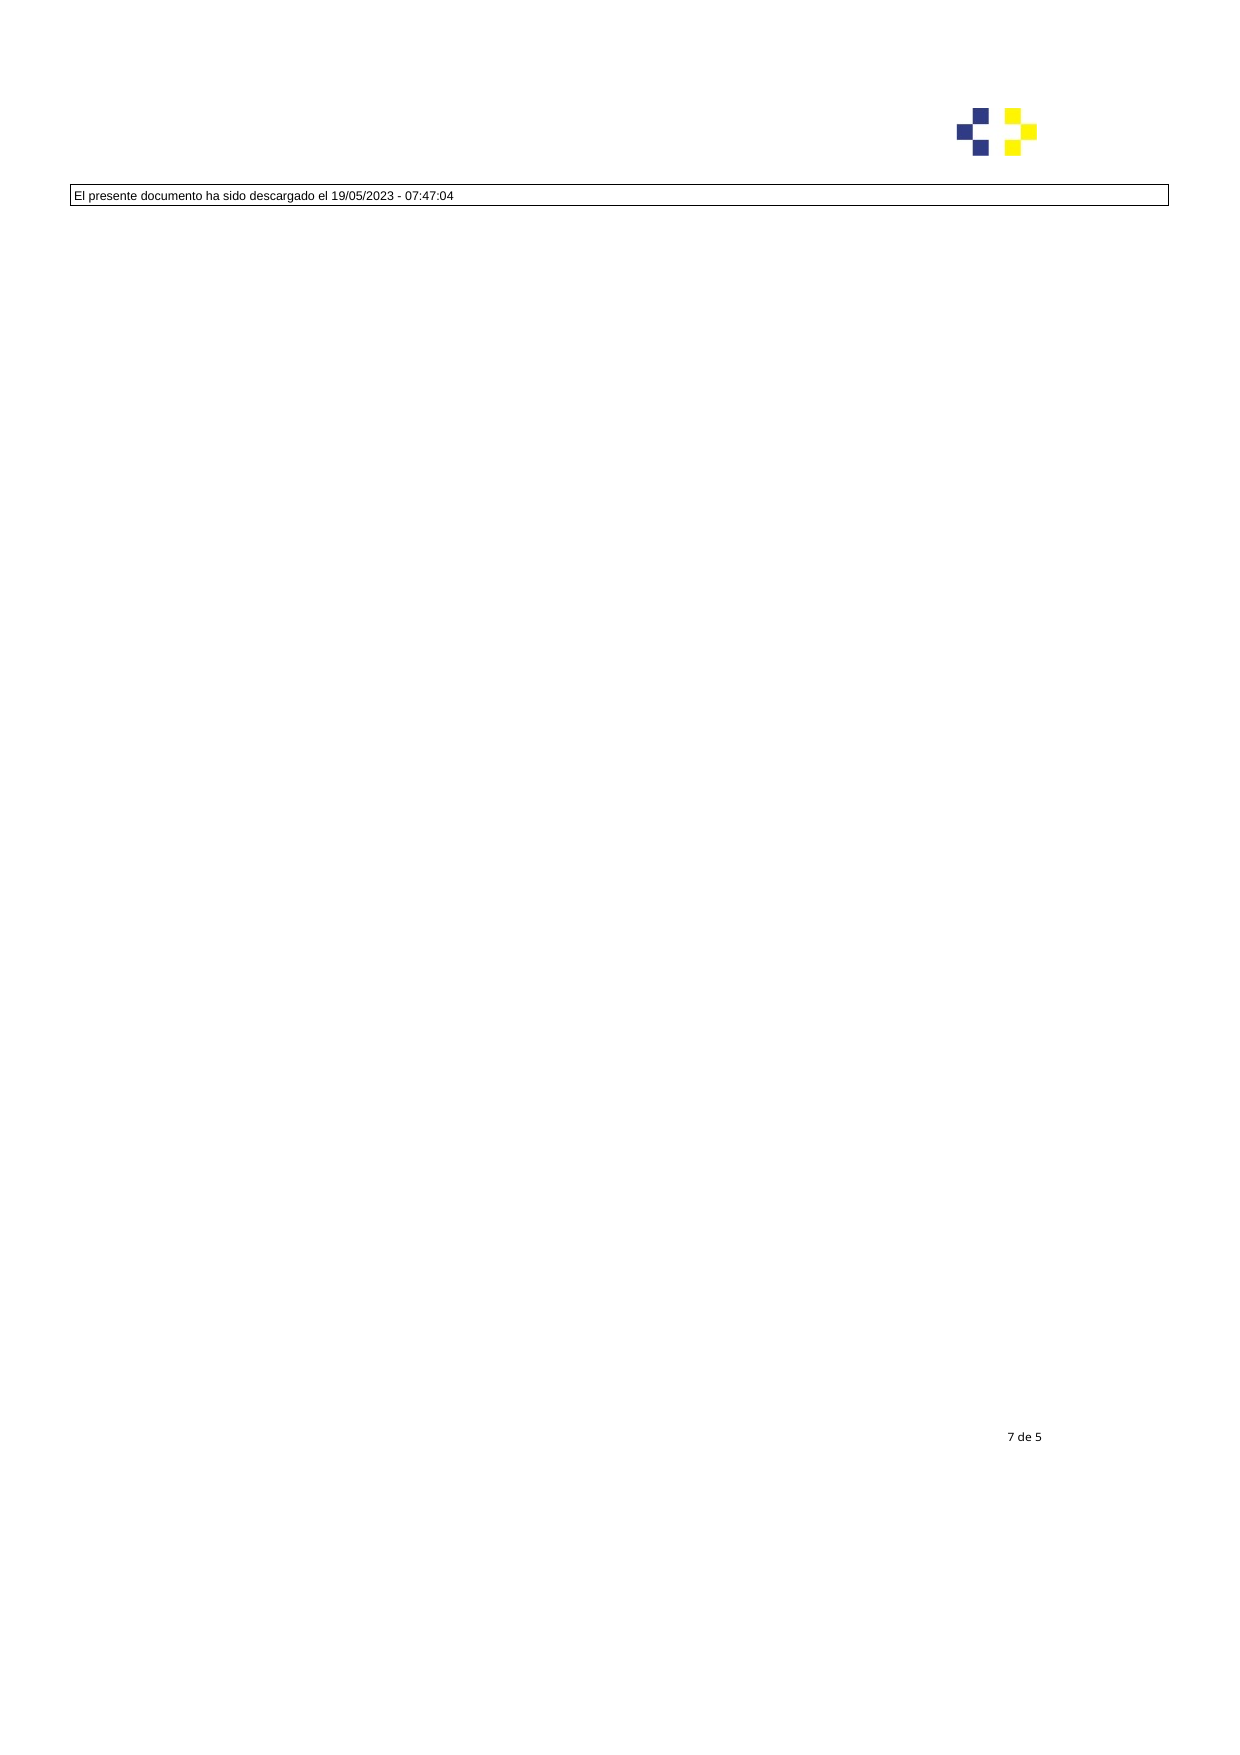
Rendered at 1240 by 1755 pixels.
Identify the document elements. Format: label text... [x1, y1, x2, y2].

table_cell El presente documento ha sido descargado el 19/05/2023 - 07:47:04 [71, 185, 1168, 204]
